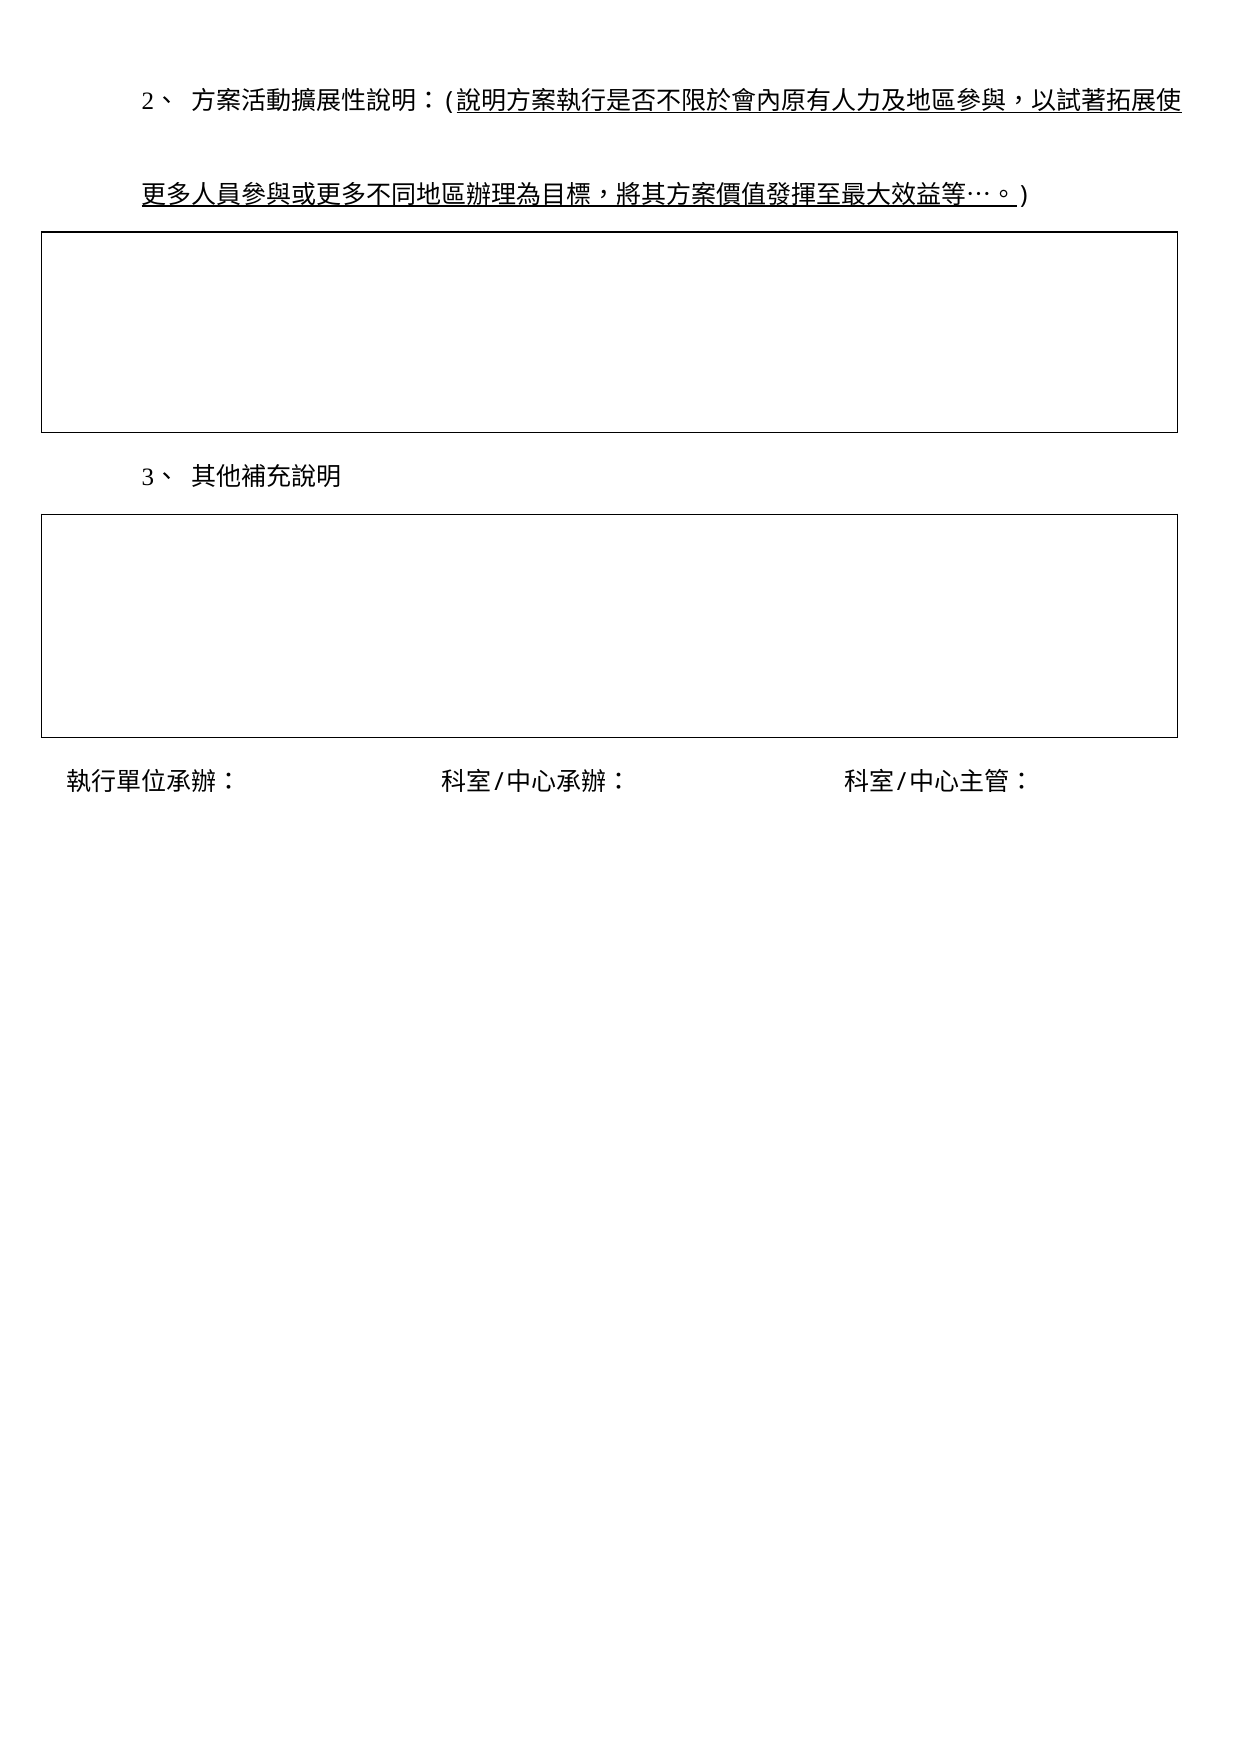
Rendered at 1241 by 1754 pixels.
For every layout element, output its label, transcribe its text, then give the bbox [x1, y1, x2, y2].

list 方案活動擴展性說明：(說明方案執行是否不限於會內原有人力及地區參與，以試著拓展使更多人員參與或更多不同地區辦理為目標，將其方案價值發揮至最大效益等…。) [141, 57, 1199, 213]
table_header [42, 233, 1177, 432]
list 其他補充說明 [141, 433, 1199, 495]
table_header [42, 515, 1177, 737]
text 執行單位承辦： 科室/中心承辦： 科室/中心主管： [41, 738, 1199, 800]
